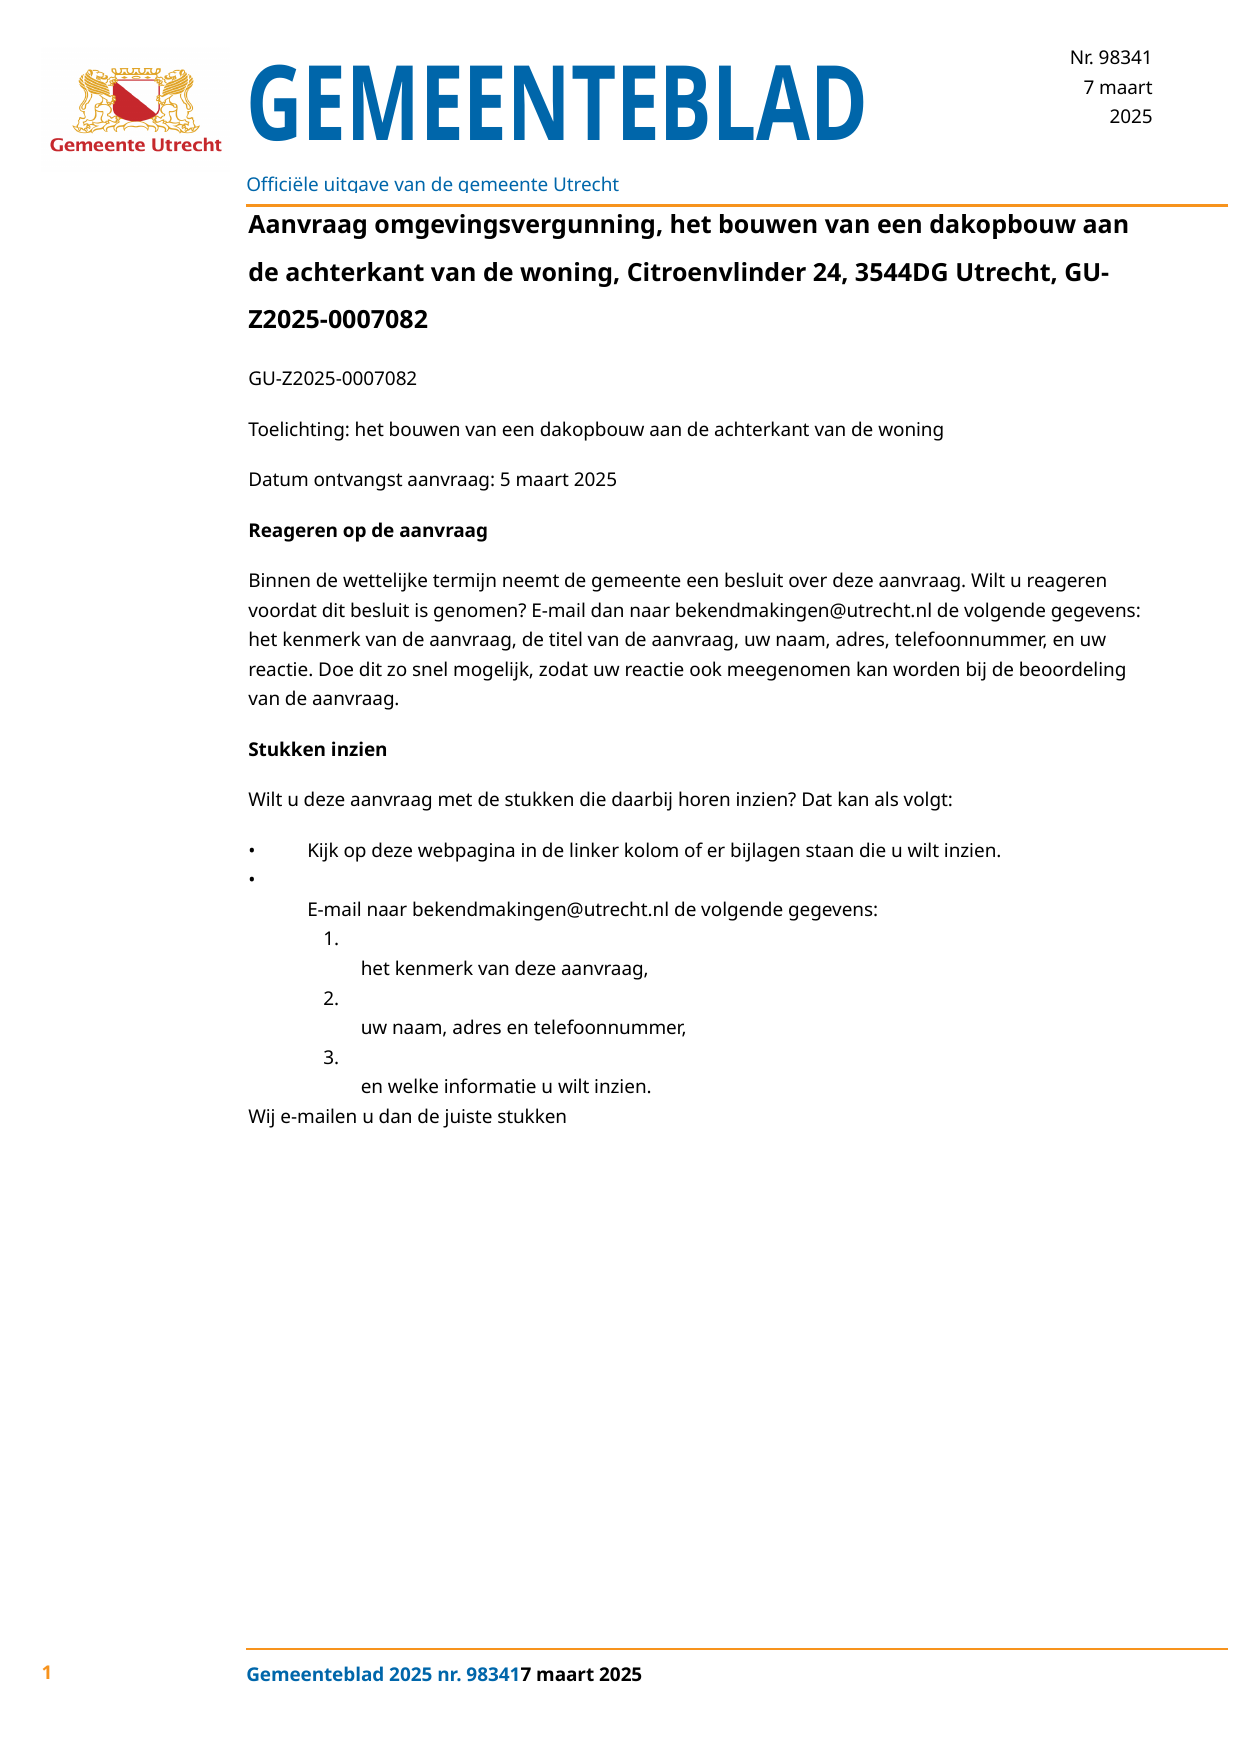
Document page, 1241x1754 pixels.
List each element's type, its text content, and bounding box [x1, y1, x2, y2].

text Wilt u deze aanvraag met de stukken die daarbij horen inzien? Dat kan als volgt: [248, 786, 1152, 812]
list en welke informatie u wilt inzien. [323, 1073, 1152, 1099]
text Stukken inzien [248, 736, 1152, 762]
list Kijk op deze webpagina in de linker kolom of er bijlagen staan die u wilt inzien. [248, 837, 1152, 862]
list E-mail naar bekendmakingen@utrecht.nl de volgende gegevens: [248, 896, 1152, 922]
text Wij e-mailen u dan de juiste stukken [248, 1103, 1152, 1129]
picture [41, 47, 231, 172]
list uw naam, adres en telefoonnummer, [323, 1014, 1152, 1040]
text Reageren op de aanvraag [248, 517, 1152, 542]
text Toelichting: het bouwen van een dakopbouw aan de achterkant van de woning [248, 416, 1152, 442]
text GU-Z2025-0007082 [248, 366, 1152, 391]
text Aanvraag omgevingsvergunning, het bouwen van een dakopbouw aan de achterkant van de woning, Citroenvlinder 24, 3544DG Utrecht, GU-Z2025-0007082 [248, 207, 1152, 336]
text Binnen de wettelijke termijn neemt de gemeente een besluit over deze aanvraag. Wilt u reageren voordat dit besluit is genomen? E-mail dan naar bekendmakingen@utrecht.nl de volgende gegevens: het kenmerk van de aanvraag, de titel van de aanvraag, uw naam, adres, telefoonnummer, en uw reactie. Doe dit zo snel mogelijk, zodat uw reactie ook meegenomen kan worden bij de beoordeling van de aanvraag. [248, 567, 1152, 711]
text Datum ontvangst aanvraag: 5 maart 2025 [248, 466, 1152, 492]
list het kenmerk van deze aanvraag, [323, 955, 1152, 981]
